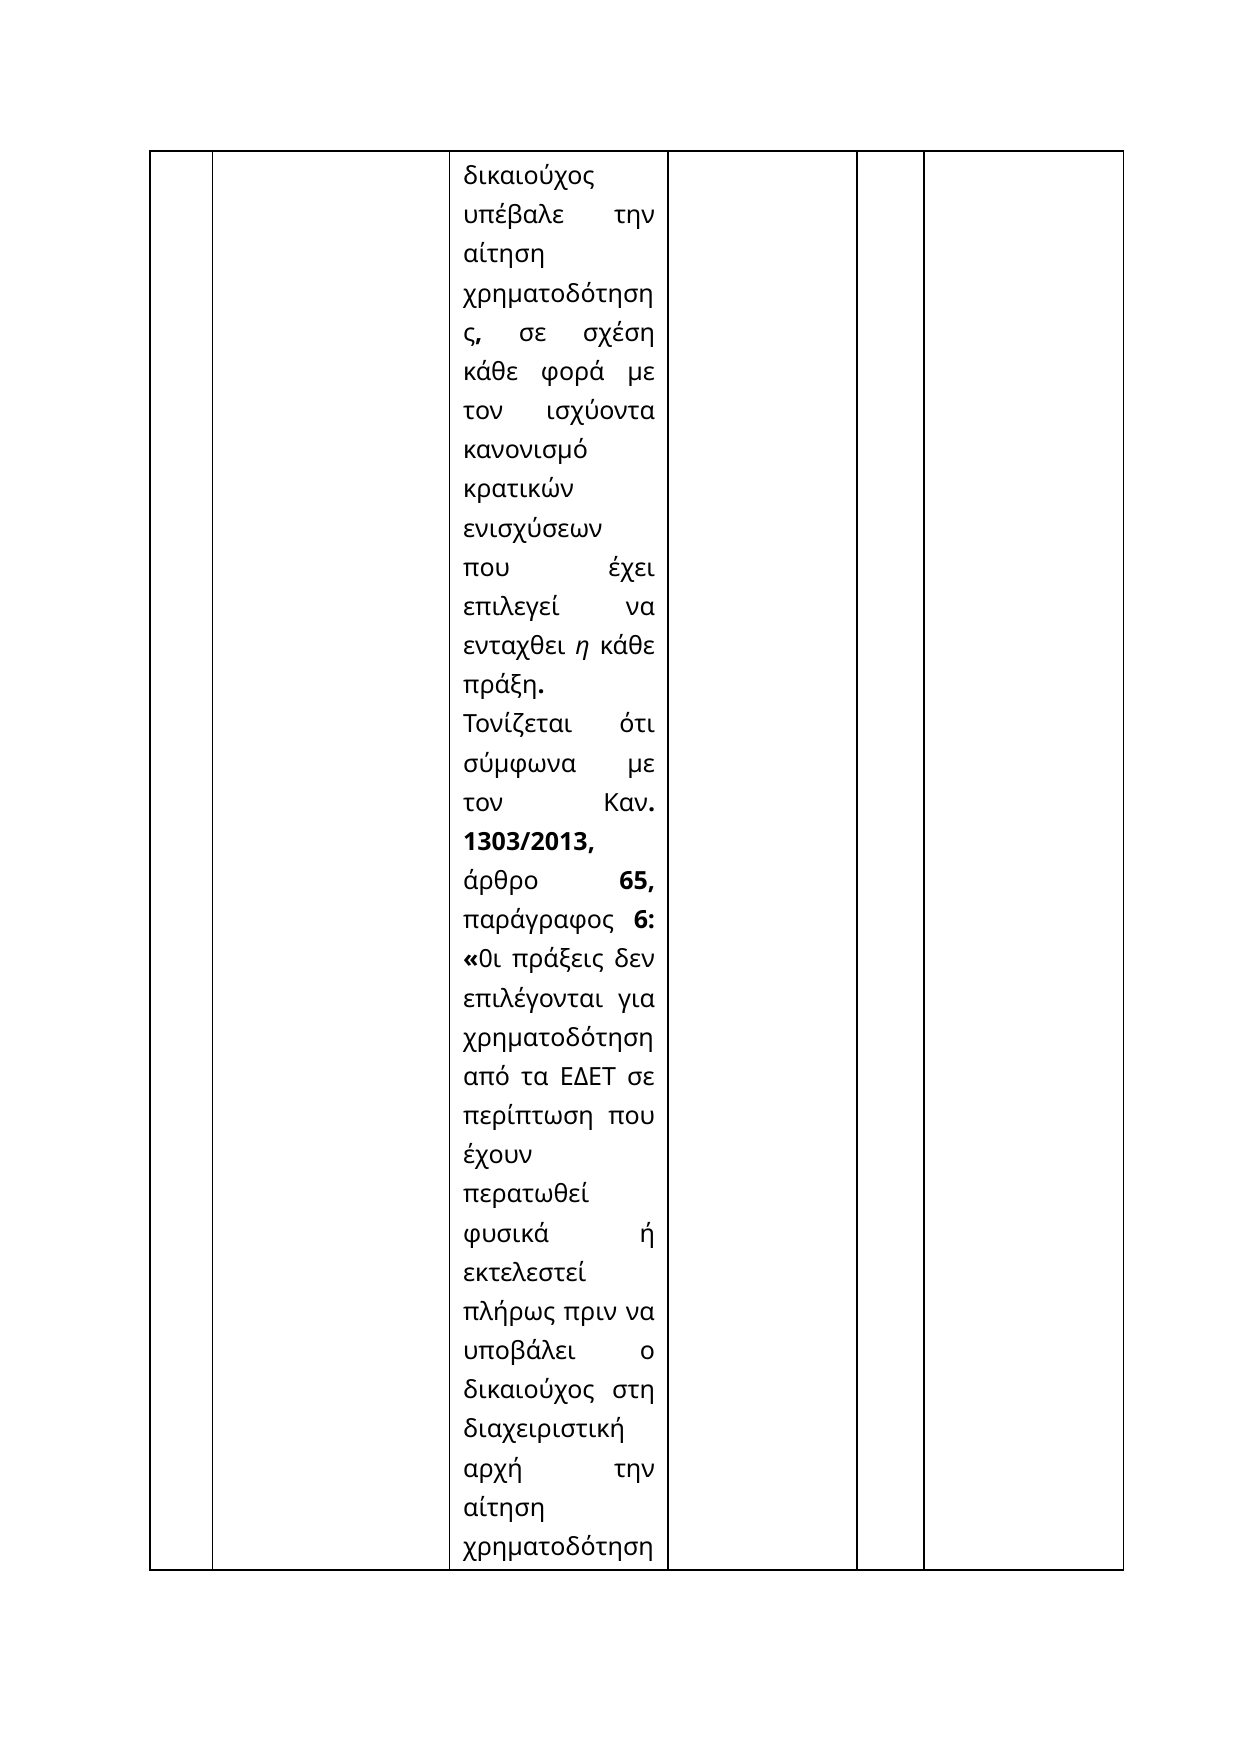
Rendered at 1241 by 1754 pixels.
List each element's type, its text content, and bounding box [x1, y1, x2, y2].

table_cell [925, 152, 1123, 1569]
table_cell [213, 152, 449, 1569]
table_cell δικαιούχος υπέβαλε την αίτηση χρηματοδότησης, σε σχέση κάθε φορά με τον ισχύοντα κανονισμό κρατικών ενισχύσεων που έχει επιλεγεί να ενταχθει η κάθε πράξη. Τονίζεται ότι σύμφωνα με τον Καν. 1303/2013, άρθρο 65, παράγραφος 6: «0ι πράξεις δεν επιλέγονται για χρηματοδότηση από τα ΕΔΕΤ σε περίπτωση που έχουν περατωθεί φυσικά ή εκτελεστεί πλήρως πριν να υποβάλει ο δικαιούχος στη διαχειριστική αρχή την αίτηση χρηματοδότηση [450, 152, 667, 1569]
table_cell [858, 152, 923, 1569]
table_cell [151, 152, 212, 1569]
table_cell [669, 152, 856, 1569]
